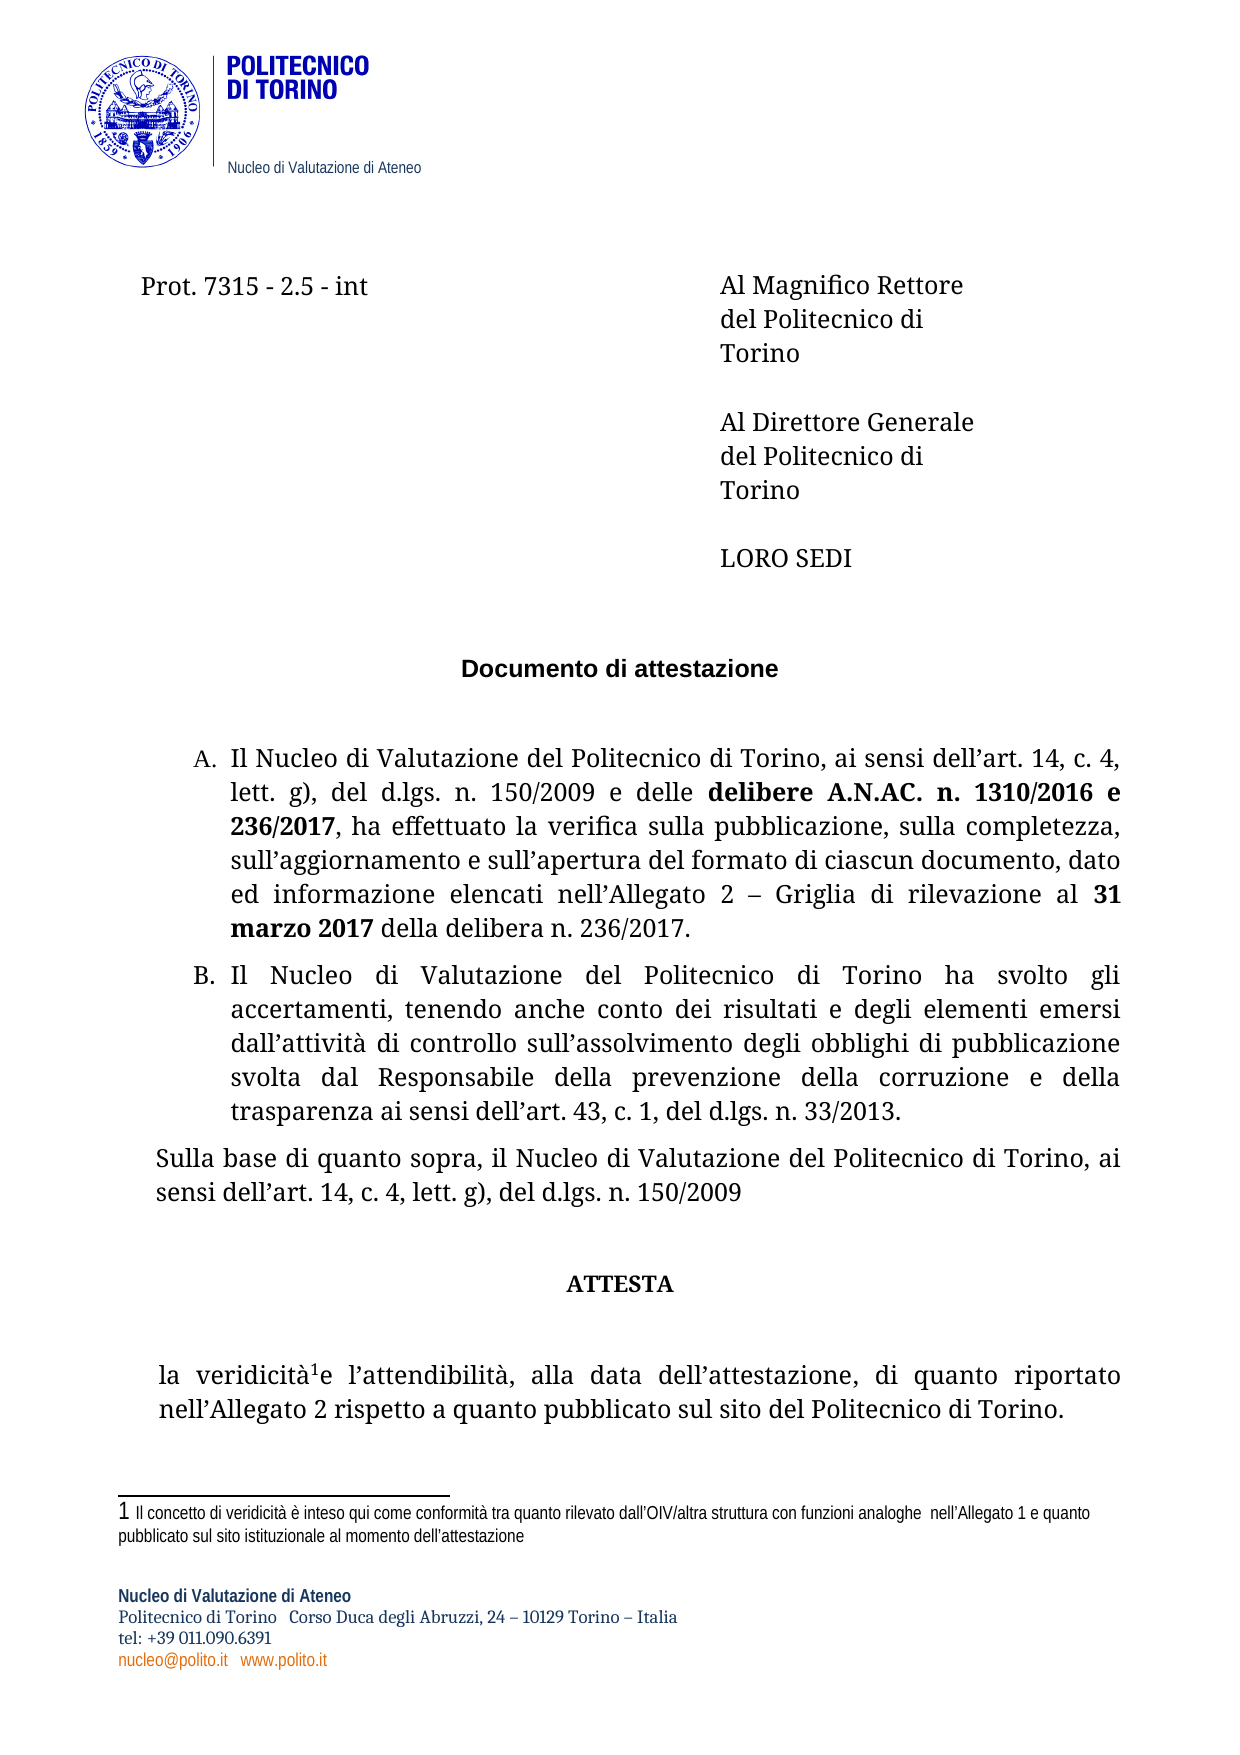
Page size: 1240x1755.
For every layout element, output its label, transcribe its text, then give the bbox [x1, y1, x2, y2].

text la veridicitàe l’attendibilità, alla data dell’attestazione, di quanto riportato nell’Allegato 2 rispetto a quanto pubblicato sul sito del Politecnico di Torino. [158, 1358, 1121, 1426]
text ATTESTA [118, 1267, 1121, 1299]
text Documento di attestazione [118, 653, 1121, 682]
table_header Al Magnifico Rettore del Politecnico di Torino Al Direttore Generale del Politecnico di Torino LORO SEDI [558, 268, 1060, 598]
list Il Nucleo di Valutazione del Politecnico di Torino ha svolto gli accertamenti, tenendo anche conto dei risultati e degli elementi emersi dall’attività di controllo sull’assolvimento degli obblighi di pubblicazione svolta dal Responsabile della prevenzione della corruzione e della trasparenza ai sensi dell’art. 43, c. 1, del d.lgs. n. 33/2013. [193, 957, 1121, 1128]
table_header Prot. 7315 - 2.5 - int [130, 269, 439, 302]
list Il Nucleo di Valutazione del Politecnico di Torino, ai sensi dell’art. 14, c. 4, lett. g), del d.lgs. n. 150/2009 e delle delibere A.N.AC. n. 1310/2016 e 236/2017, ha effettuato la verifica sulla pubblicazione, sulla completezza, sull’aggiornamento e sull’apertura del formato di ciascun documento, dato ed informazione elencati nell’Allegato 2 – Griglia di rilevazione al 31 marzo 2017 della delibera n. 236/2017. [193, 741, 1121, 945]
text Il concetto di veridicità è inteso qui come conformità tra quanto rilevato dall’OIV/altra struttura con funzioni analoghe nell’Allegato 1 e quanto pubblicato sul sito istituzionale al momento dell’attestazione [118, 1496, 1121, 1546]
table_header [118, 268, 558, 598]
text Sulla base di quanto sopra, il Nucleo di Valutazione del Politecnico di Torino, ai sensi dell’art. 14, c. 4, lett. g), del d.lgs. n. 150/2009 [156, 1140, 1121, 1208]
